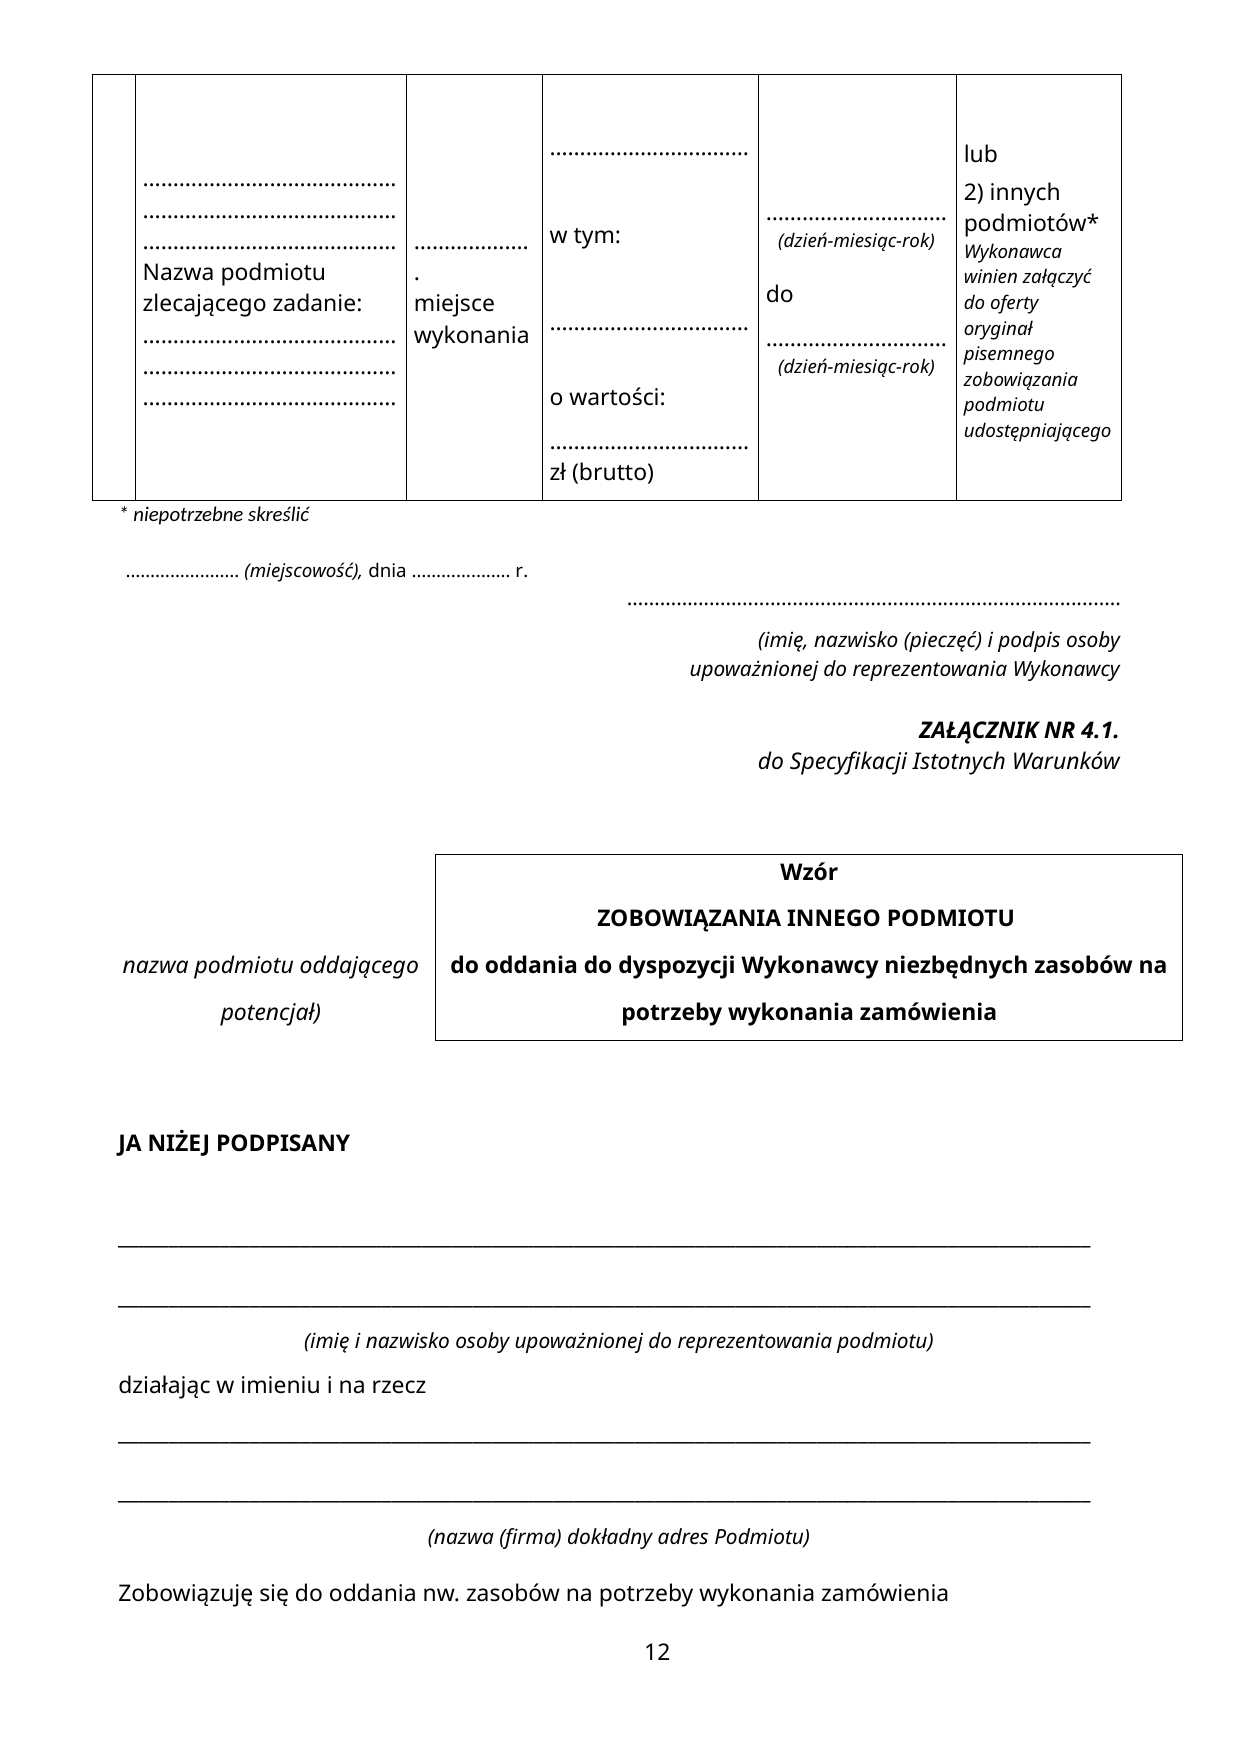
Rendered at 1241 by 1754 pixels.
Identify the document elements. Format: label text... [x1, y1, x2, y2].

text * niepotrzebne skreślić [118, 501, 1122, 526]
text (nazwa (firma) dokładny adres Podmiotu) [118, 1522, 1122, 1551]
text (imię i nazwisko osoby upoważnionej do reprezentowania podmiotu) [118, 1326, 1122, 1355]
table_cell [93, 75, 135, 500]
text do Specyfikacji Istotnych Warunków [118, 745, 1122, 776]
table_header nazwa podmiotu oddającego potencjał) [111, 854, 435, 1040]
table_header …………….……. (miejscowość), dnia ………….……. r. [118, 558, 632, 583]
text (imię, nazwisko (pieczęć) i podpis osoby [118, 626, 1122, 654]
text ZAŁĄCZNIK NR 4.1. [118, 714, 1122, 745]
text JA NIŻEJ PODPISANY [118, 1126, 1122, 1158]
text ………………….................................................................... [118, 583, 1122, 611]
table_cell …………………………… w tym: …………………………… o wartości: ……..……………….…… zł (brutto) [543, 75, 758, 500]
table_header Wzór ZOBOWIĄZANIA INNEGO PODMIOTU do oddania do dyspozycji Wykonawcy niezbędnych zasobów na potrzeby wykonania zamówienia [436, 855, 1182, 1040]
table_cell ……………….. miejsce wykonania [407, 75, 542, 500]
text działając w imieniu i na rzecz [118, 1369, 1122, 1400]
table_cell ………………………… (dzień-miesiąc-rok) do ………………………… (dzień-miesiąc-rok) [759, 75, 956, 500]
text upoważnionej do reprezentowania Wykonawcy [118, 654, 1122, 682]
table_header [632, 558, 1119, 583]
table_cell …………………………………… …………………………………… …………………………………… Nazwa podmiotu zlecającego zadanie: …………………………………… …………………………………… …………………………………… [136, 75, 406, 500]
text Zobowiązuję się do oddania nw. zasobów na potrzeby wykonania zamówienia [118, 1577, 1122, 1608]
table_cell lub 2) innych podmiotów* Wykonawca winien załączyć do oferty oryginał pisemnego zobowiązania podmiotu udostępniającego [957, 75, 1121, 500]
